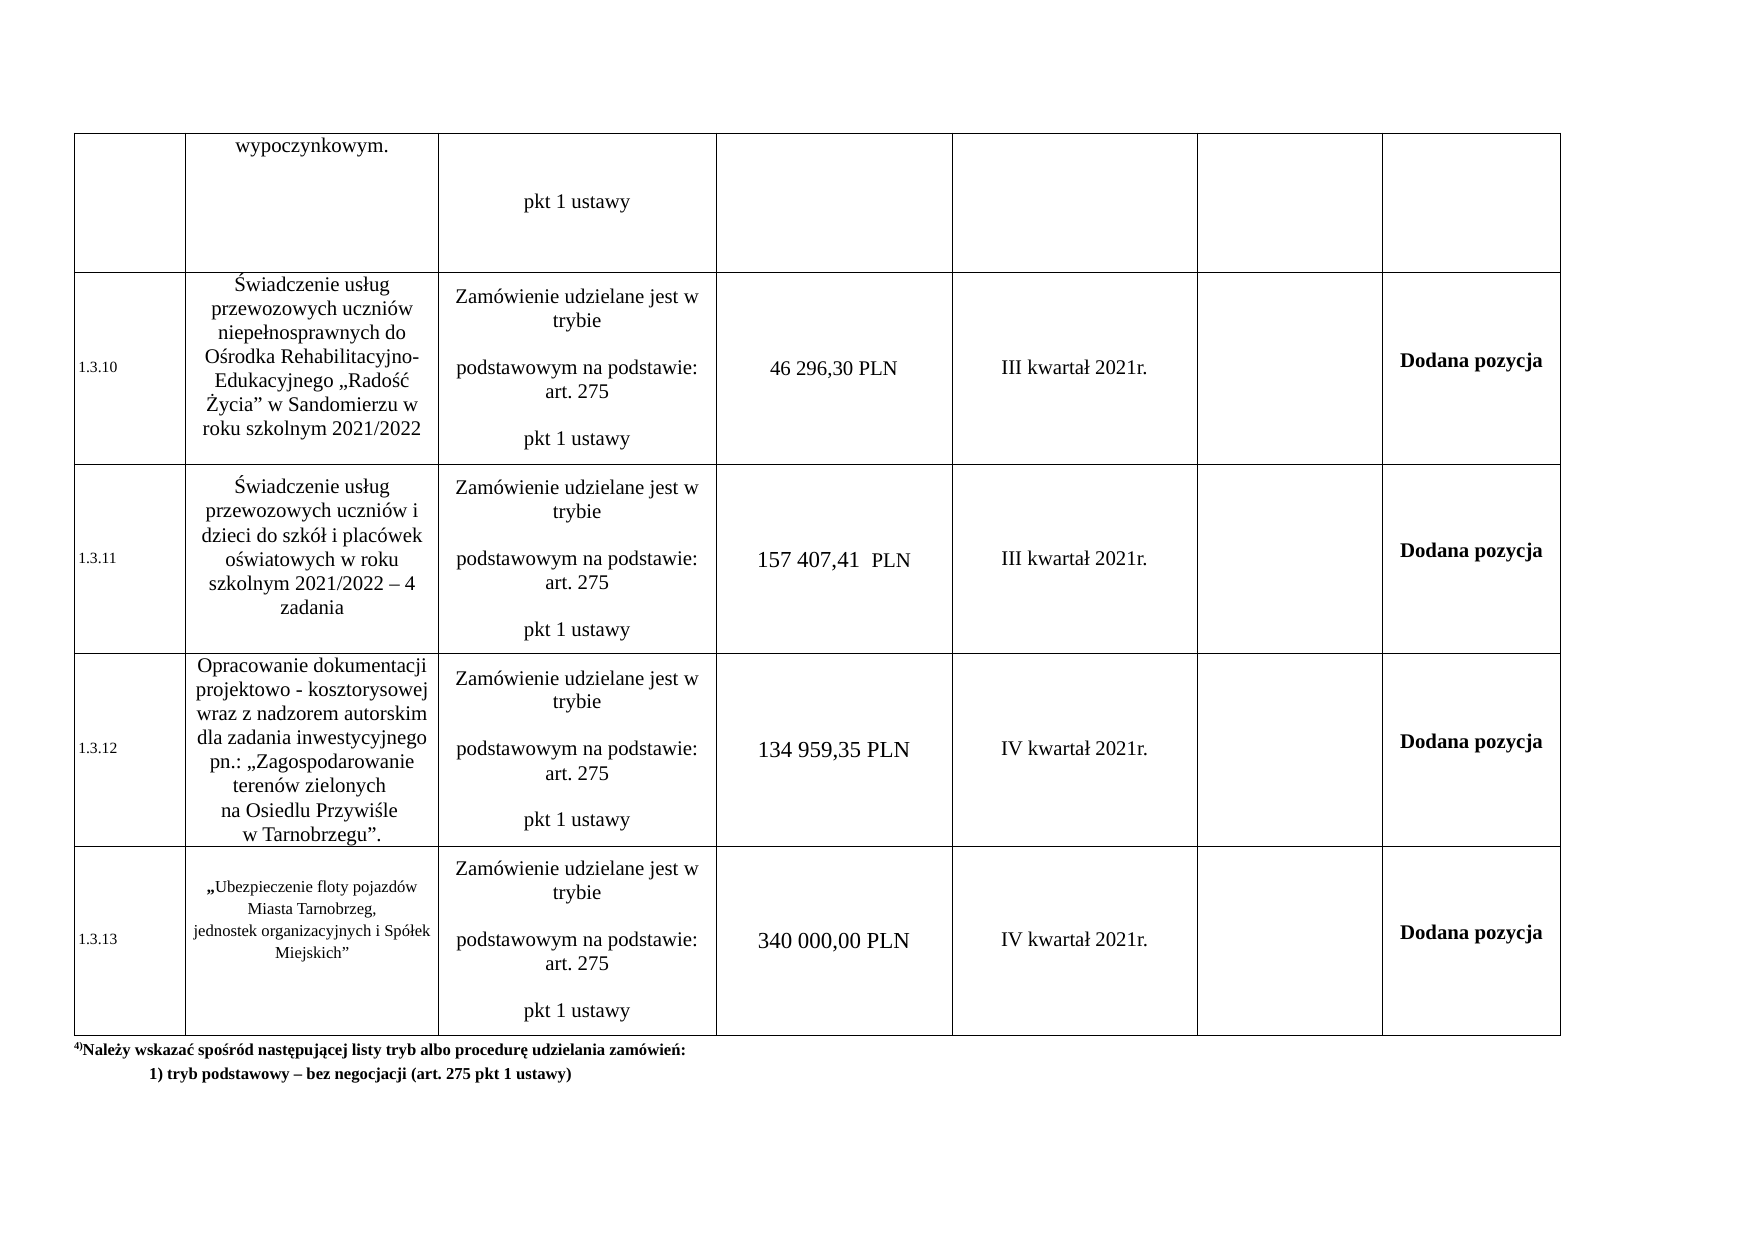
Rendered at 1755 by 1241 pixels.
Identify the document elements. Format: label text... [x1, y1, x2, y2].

table_cell 1.3.11 [75, 465, 185, 653]
table_cell 46 296,30 PLN [717, 273, 952, 464]
table_cell IV kwartał 2021r. [953, 847, 1197, 1034]
table_cell [75, 134, 185, 272]
table_cell [1198, 847, 1382, 1034]
table_cell 1.3.12 [75, 654, 185, 846]
table_cell 134 959,35 PLN [717, 654, 952, 846]
table_cell 157 407,41 PLN [717, 465, 952, 653]
table_cell [1198, 465, 1382, 653]
table_cell [953, 134, 1197, 272]
table_cell Zamówienie udzielane jest w trybie podstawowym na podstawie: art. 275 pkt 1 ustawy [439, 273, 716, 464]
table_cell IV kwartał 2021r. [953, 654, 1197, 846]
table_cell Świadczenie usług przewozowych uczniów niepełnosprawnych do Ośrodka Rehabilitacyjno- Edukacyjnego „Radość Życia” w Sandomierzu w roku szkolnym 2021/2022 [186, 273, 438, 464]
table_cell wypoczynkowym. [186, 134, 438, 272]
text 1) tryb podstawowy – bez negocjacji (art. 275 pkt 1 ustawy) [74, 1064, 1668, 1083]
table_cell Dodana pozycja [1383, 654, 1560, 846]
table_cell 1.3.10 [75, 273, 185, 464]
table_cell Świadczenie usług przewozowych uczniów i dzieci do szkół i placówek oświatowych w roku szkolnym 2021/2022 – 4 zadania [186, 465, 438, 653]
table_cell [717, 134, 952, 272]
text 4)Należy wskazać spośród następującej listy tryb albo procedurę udzielania zamówień: [74, 1040, 1668, 1059]
table_cell pkt 1 ustawy [439, 134, 716, 272]
table_cell [1198, 134, 1382, 272]
table_cell „Ubezpieczenie floty pojazdów Miasta Tarnobrzeg, jednostek organizacyjnych i Spółek Miejskich” [186, 847, 438, 1034]
table_cell Dodana pozycja [1383, 465, 1560, 653]
table_cell [1198, 654, 1382, 846]
table_cell 340 000,00 PLN [717, 847, 952, 1034]
table_cell III kwartał 2021r. [953, 465, 1197, 653]
table_cell Zamówienie udzielane jest w trybie podstawowym na podstawie: art. 275 pkt 1 ustawy [439, 465, 716, 653]
table_cell Dodana pozycja [1383, 273, 1560, 464]
table_cell Opracowanie dokumentacji projektowo - kosztorysowej wraz z nadzorem autorskim dla zadania inwestycyjnego pn.: „Zagospodarowanie terenów zielonych na Osiedlu Przywiśle w Tarnobrzegu”. [186, 654, 438, 846]
table_cell [1383, 134, 1560, 272]
table_cell Zamówienie udzielane jest w trybie podstawowym na podstawie: art. 275 pkt 1 ustawy [439, 654, 716, 846]
table_cell 1.3.13 [75, 847, 185, 1034]
table_cell III kwartał 2021r. [953, 273, 1197, 464]
table_cell [1198, 273, 1382, 464]
table_cell Zamówienie udzielane jest w trybie podstawowym na podstawie: art. 275 pkt 1 ustawy [439, 847, 716, 1034]
table_cell Dodana pozycja [1383, 847, 1560, 1034]
